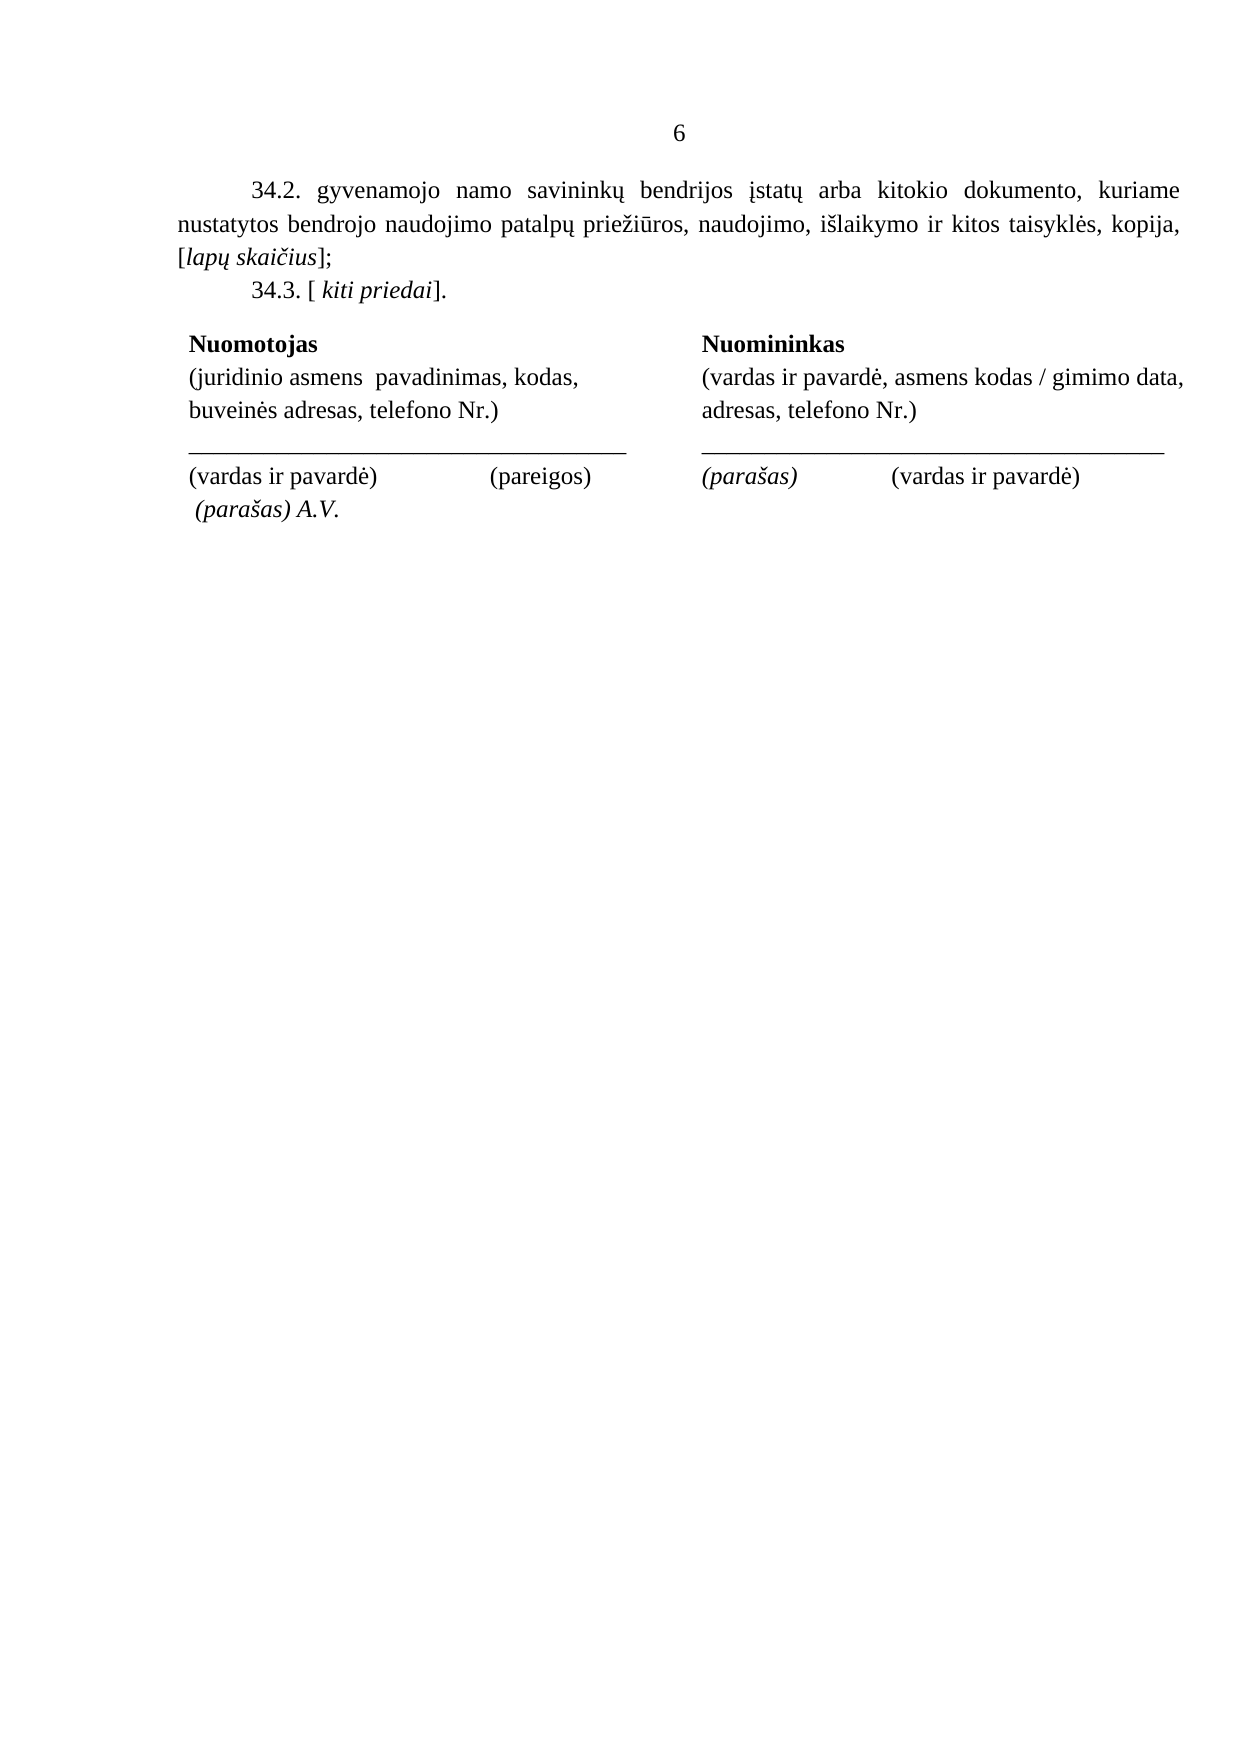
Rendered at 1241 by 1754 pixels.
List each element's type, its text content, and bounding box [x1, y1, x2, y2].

table_cell ___________________________________ (vardas ir pavardė) (pareigos) (parašas) A.V. [177, 428, 690, 560]
table_header Nuomotojas (juridinio asmens pavadinimas, kodas, buveinės adresas, telefono Nr.) [177, 329, 690, 428]
table_cell _____________________________________ (parašas) (vardas ir pavardė) [690, 428, 1204, 560]
table_header Nuomininkas (vardas ir pavardė, asmens kodas / gimimo data, adresas, telefono Nr.) [690, 329, 1204, 428]
text 34.3. [ kiti priedai]. [177, 275, 1181, 303]
text 34.2. gyvenamojo namo savininkų bendrijos įstatų arba kitokio dokumento, kuriame nustatytos bendrojo naudojimo patalpų priežiūros, naudojimo, išlaikymo ir kitos taisyklės, kopija, [lapų skaičius]; [177, 176, 1181, 270]
